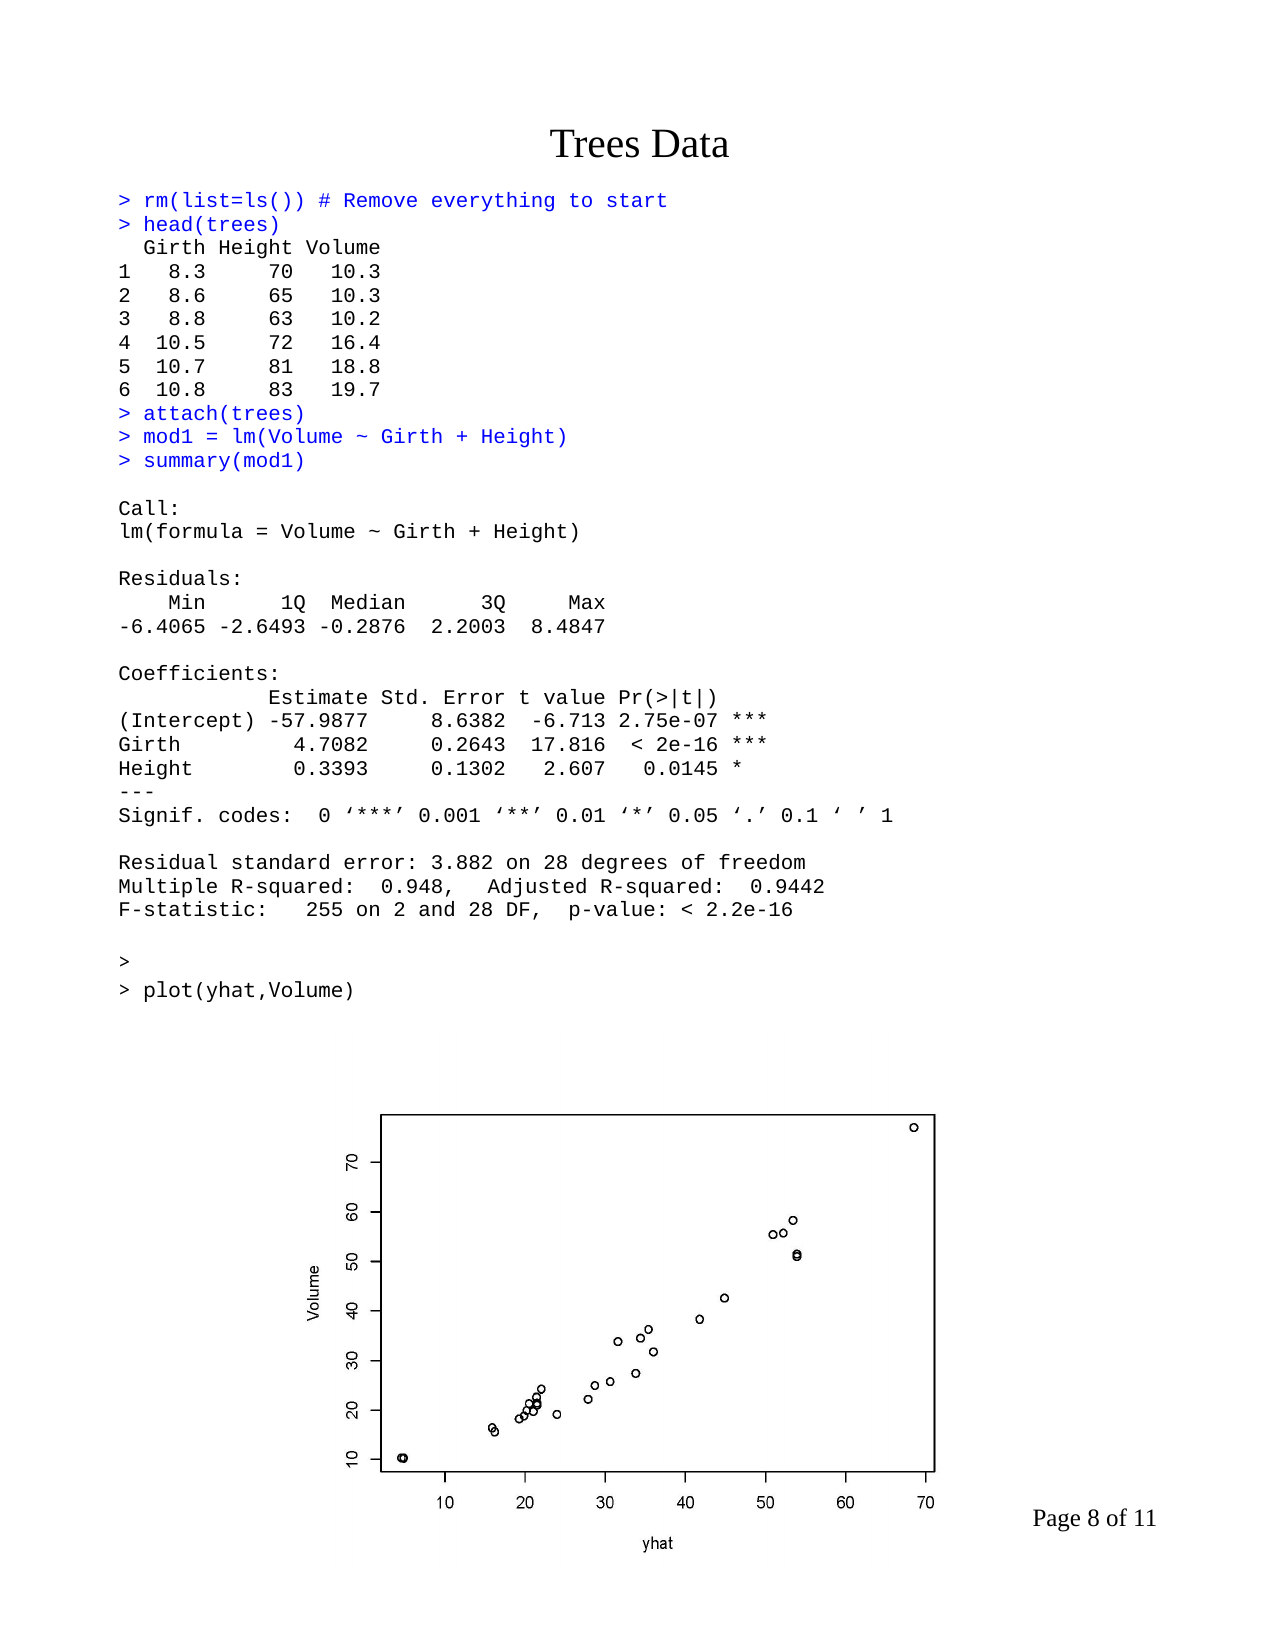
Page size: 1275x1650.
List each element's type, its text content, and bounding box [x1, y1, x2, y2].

text 4 10.5 72 16.4 [118, 332, 1160, 356]
text > head(trees) [118, 214, 1160, 237]
text > rm(list=ls()) # Remove everything to start [118, 190, 1160, 214]
text F-statistic: 255 on 2 and 28 DF, p-value: < 2.2e-16 [118, 899, 1160, 923]
text > summary(mod1) [118, 450, 1160, 474]
text Coefficients: [118, 663, 1160, 687]
text 6 10.8 83 19.7 [118, 379, 1160, 403]
picture [301, 1032, 974, 1575]
text > [118, 947, 1160, 975]
text (Intercept) -57.9877 8.6382 -6.713 2.75e-07 *** [118, 710, 1160, 734]
text Min 1Q Median 3Q Max [118, 592, 1160, 616]
text Girth Height Volume [118, 237, 1160, 261]
text 1 8.3 70 10.3 [118, 261, 1160, 285]
text > mod1 = lm(Volume ~ Girth + Height) [118, 427, 1160, 450]
text Height 0.3393 0.1302 2.607 0.0145 * [118, 758, 1160, 781]
text -6.4065 -2.6493 -0.2876 2.2003 8.4847 [118, 616, 1160, 639]
text Girth 4.7082 0.2643 17.816 < 2e-16 *** [118, 734, 1160, 758]
text Residual standard error: 3.882 on 28 degrees of freedom [118, 852, 1160, 876]
text Trees Data [118, 118, 1160, 166]
text Estimate Std. Error t value Pr(>|t|) [118, 687, 1160, 710]
text Signif. codes: 0 ‘***’ 0.001 ‘**’ 0.01 ‘*’ 0.05 ‘.’ 0.1 ‘ ’ 1 [118, 805, 1160, 828]
text Multiple R-squared: 0.948, Adjusted R-squared: 0.9442 [118, 876, 1160, 899]
text Call: [118, 497, 1160, 521]
text > plot(yhat,Volume) [118, 975, 1160, 1004]
text 3 8.8 63 10.2 [118, 308, 1160, 332]
text 5 10.7 81 18.8 [118, 356, 1160, 379]
text --- [118, 781, 1160, 805]
text > attach(trees) [118, 403, 1160, 427]
text Residuals: [118, 568, 1160, 592]
text lm(formula = Volume ~ Girth + Height) [118, 521, 1160, 545]
text 2 8.6 65 10.3 [118, 285, 1160, 308]
